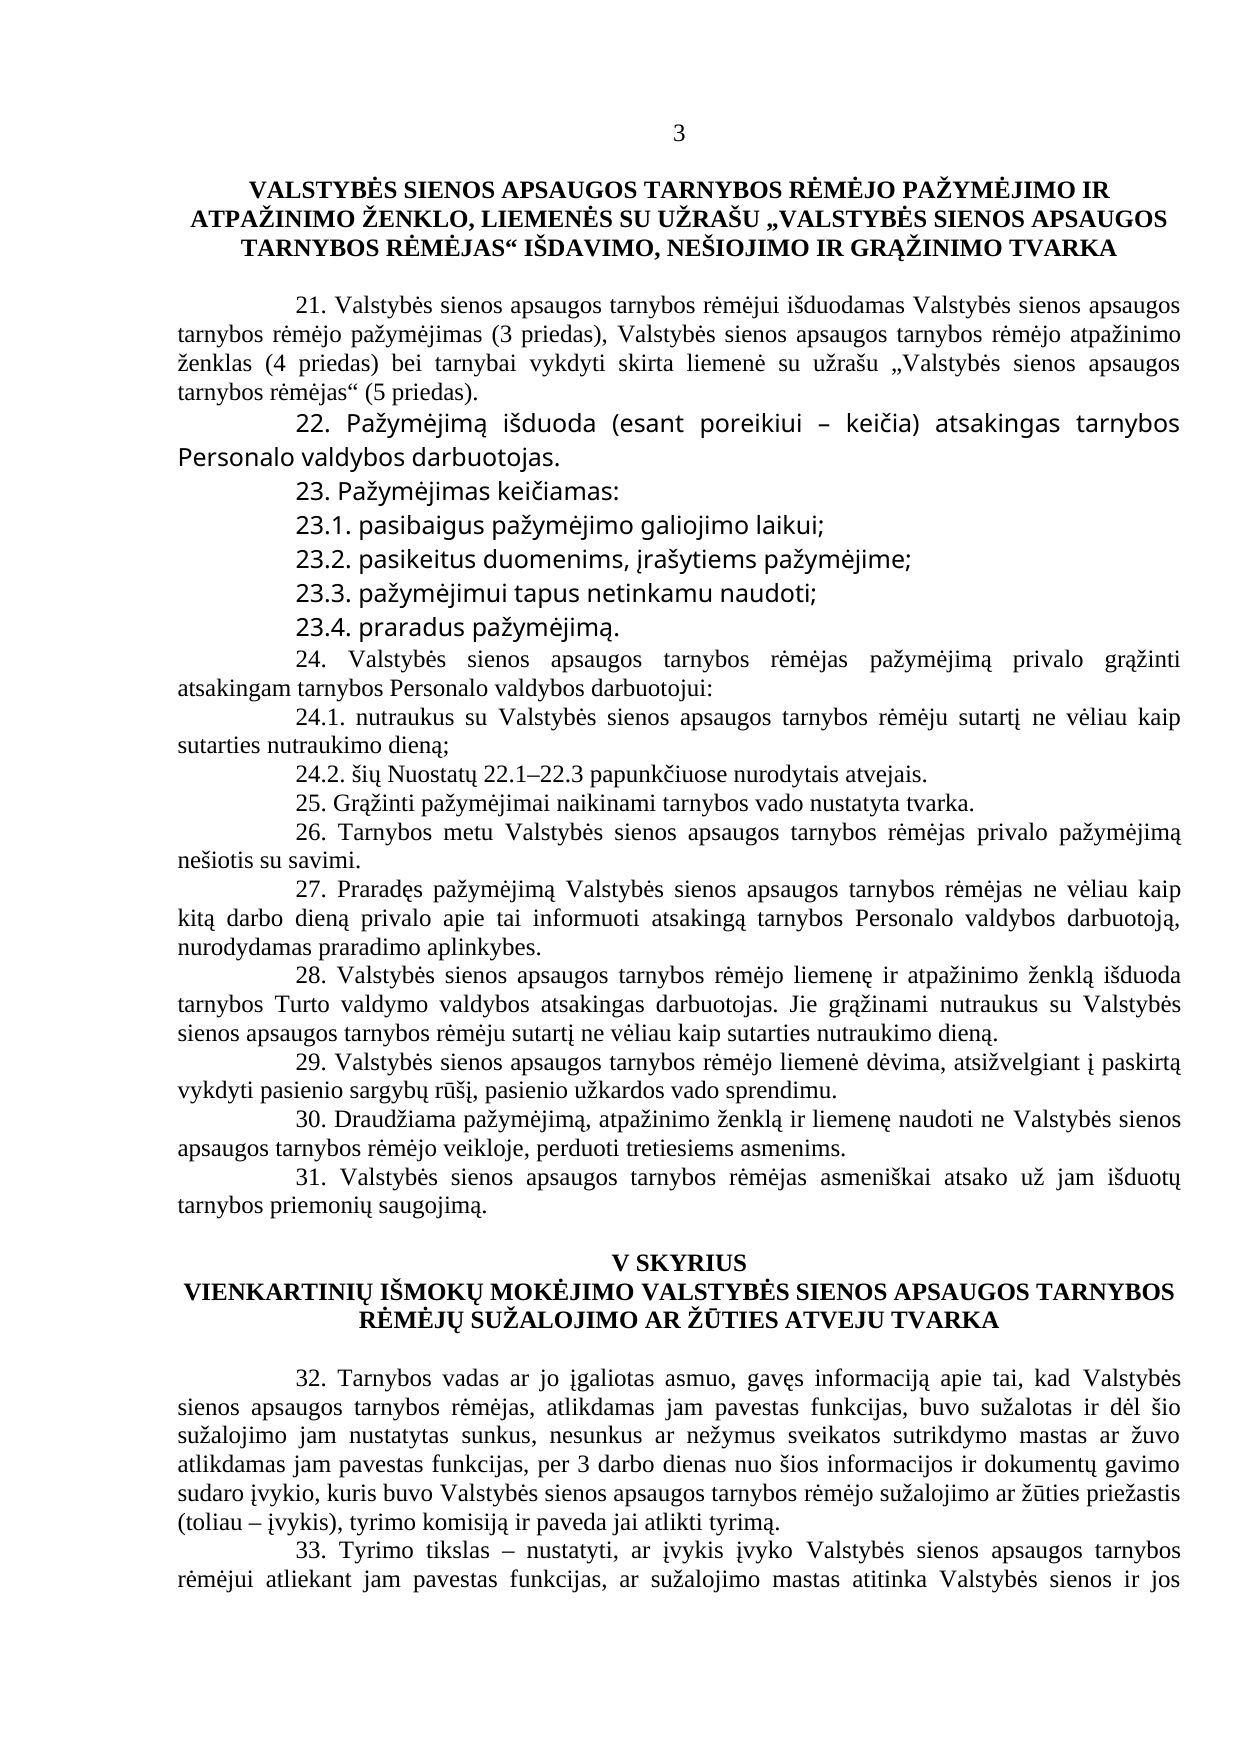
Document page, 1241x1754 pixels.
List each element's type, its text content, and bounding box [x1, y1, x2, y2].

text 24.2. šių Nuostatų 22.1–22.3 papunkčiuose nurodytais atvejais. [177, 759, 1181, 788]
text 21. Valstybės sienos apsaugos tarnybos rėmėjui išduodamas Valstybės sienos apsaugos tarnybos rėmėjo pažymėjimas (3 priedas), Valstybės sienos apsaugos tarnybos rėmėjo atpažinimo ženklas (4 priedas) bei tarnybai vykdyti skirta liemenė su užrašu „Valstybės sienos apsaugos tarnybos rėmėjas“ (5 priedas). [177, 291, 1181, 406]
text 28. Valstybės sienos apsaugos tarnybos rėmėjo liemenę ir atpažinimo ženklą išduoda tarnybos Turto valdymo valdybos atsakingas darbuotojas. Jie grąžinami nutraukus su Valstybės sienos apsaugos tarnybos rėmėju sutartį ne vėliau kaip sutarties nutraukimo dieną. [177, 960, 1181, 1047]
text 24.1. nutraukus su Valstybės sienos apsaugos tarnybos rėmėju sutartį ne vėliau kaip sutarties nutraukimo dieną; [177, 702, 1181, 759]
text VALSTYBĖS SIENOS APSAUGOS TARNYBOS RĖMĖJO PAŽYMĖJIMO IR ATPAŽINIMO ŽENKLO, LIEMENĖS SU UŽRAŠU „VALSTYBĖS SIENOS APSAUGOS TARNYBOS RĖMĖJAS“ IŠDAVIMO, NEŠIOJIMO IR GRĄŽINIMO TVARKA [177, 176, 1181, 262]
text 32. Tarnybos vadas ar jo įgaliotas asmuo, gavęs informaciją apie tai, kad Valstybės sienos apsaugos tarnybos rėmėjas, atlikdamas jam pavestas funkcijas, buvo sužalotas ir dėl šio sužalojimo jam nustatytas sunkus, nesunkus ar nežymus sveikatos sutrikdymo mastas ar žuvo atlikdamas jam pavestas funkcijas, per 3 darbo dienas nuo šios informacijos ir dokumentų gavimo sudaro įvykio, kuris buvo Valstybės sienos apsaugos tarnybos rėmėjo sužalojimo ar žūties priežastis (toliau – įvykis), tyrimo komisiją ir paveda jai atlikti tyrimą. [177, 1363, 1181, 1535]
text 23.3. pažymėjimui tapus netinkamu naudoti; [177, 576, 1181, 610]
text VIENKARTINIŲ IŠMOKŲ MOKĖJIMO VALSTYBĖS SIENOS APSAUGOS TARNYBOS RĖMĖJŲ SUŽALOJIMO AR ŽŪTIES ATVEJU TVARKA [177, 1277, 1181, 1334]
text 23.4. praradus pažymėjimą. [177, 610, 1181, 644]
text 29. Valstybės sienos apsaugos tarnybos rėmėjo liemenė dėvima, atsižvelgiant į paskirtą vykdyti pasienio sargybų rūšį, pasienio užkardos vado sprendimu. [177, 1047, 1181, 1104]
text 33. Tyrimo tikslas – nustatyti, ar įvykis įvyko Valstybės sienos apsaugos tarnybos rėmėjui atliekant jam pavestas funkcijas, ar sužalojimo mastas atitinka Valstybės sienos ir jos [177, 1535, 1181, 1593]
text 23. Pažymėjimas keičiamas: [177, 474, 1181, 508]
text 23.2. pasikeitus duomenims, įrašytiems pažymėjime; [177, 542, 1181, 576]
text 23.1. pasibaigus pažymėjimo galiojimo laikui; [177, 508, 1181, 542]
text 30. Draudžiama pažymėjimą, atpažinimo ženklą ir liemenę naudoti ne Valstybės sienos apsaugos tarnybos rėmėjo veikloje, perduoti tretiesiems asmenims. [177, 1104, 1181, 1162]
text 25. Grąžinti pažymėjimai naikinami tarnybos vado nustatyta tvarka. [177, 788, 1181, 817]
text 22. Pažymėjimą išduoda (esant poreikiui – keičia) atsakingas tarnybos Personalo valdybos darbuotojas. [177, 406, 1181, 474]
text 26. Tarnybos metu Valstybės sienos apsaugos tarnybos rėmėjas privalo pažymėjimą nešiotis su savimi. [177, 817, 1181, 874]
text 27. Praradęs pažymėjimą Valstybės sienos apsaugos tarnybos rėmėjas ne vėliau kaip kitą darbo dieną privalo apie tai informuoti atsakingą tarnybos Personalo valdybos darbuotoją, nurodydamas praradimo aplinkybes. [177, 874, 1181, 960]
text 31. Valstybės sienos apsaugos tarnybos rėmėjas asmeniškai atsako už jam išduotų tarnybos priemonių saugojimą. [177, 1162, 1181, 1219]
text 24. Valstybės sienos apsaugos tarnybos rėmėjas pažymėjimą privalo grąžinti atsakingam tarnybos Personalo valdybos darbuotojui: [177, 644, 1181, 702]
text V SKYRIUS [177, 1248, 1181, 1277]
